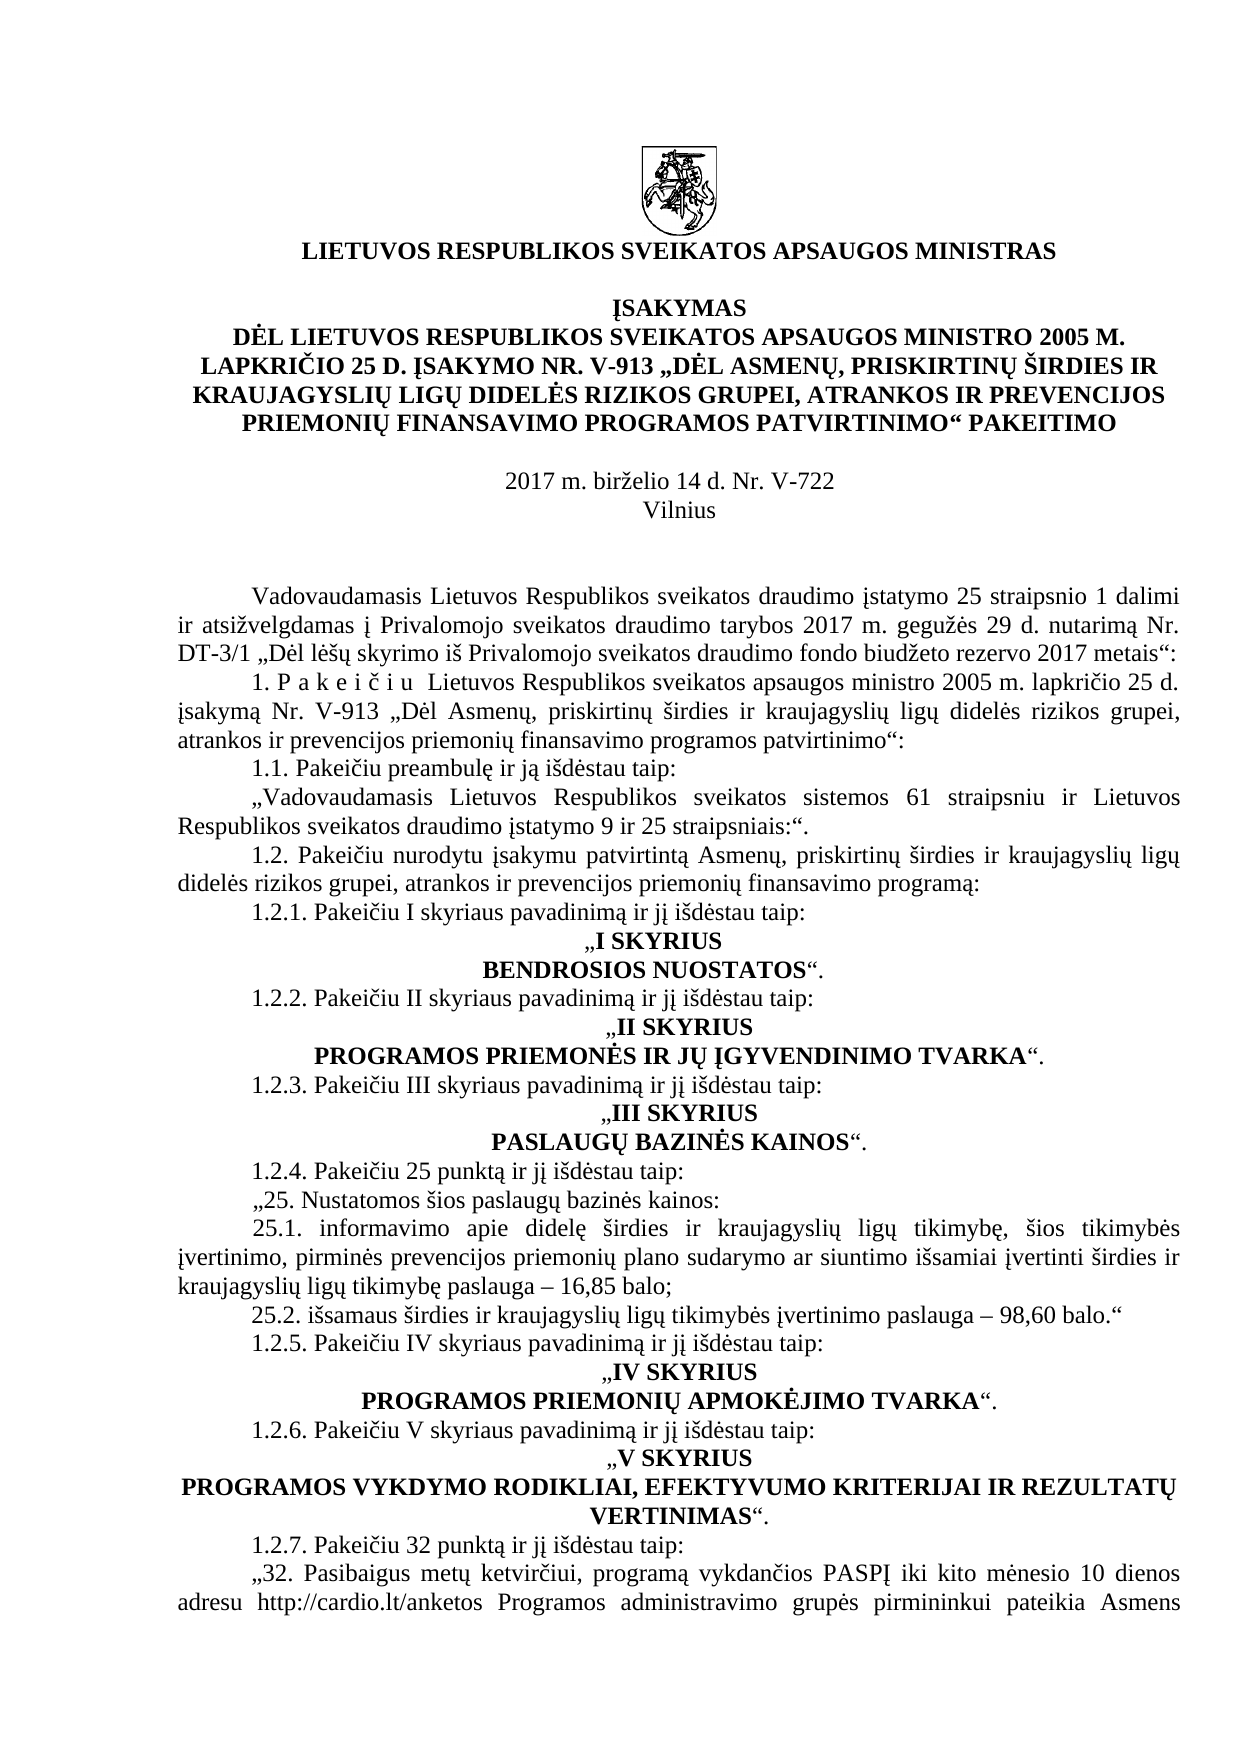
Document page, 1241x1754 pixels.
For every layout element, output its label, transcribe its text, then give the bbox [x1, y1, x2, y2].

text 1.1. Pakeičiu preambulę ir ją išdėstau taip: [177, 753, 1181, 782]
text BENDROSIOS NUOSTATOS“. [125, 955, 1181, 983]
text 1.2. Pakeičiu nurodytu įsakymu patvirtintą Asmenų, priskirtinų širdies ir kraujagyslių ligų didelės rizikos grupei, atrankos ir prevencijos priemonių finansavimo programą: [177, 840, 1181, 897]
text PROGRAMOS PRIEMONIŲ APMOKĖJIMO TVARKA“. [177, 1386, 1181, 1415]
text LIETUVOS RESPUBLIKOS SVEIKATOS APSAUGOS MINISTRAS [177, 236, 1181, 265]
text DĖL LIETUVOS RESPUBLIKOS SVEIKATOS APSAUGOS MINISTRO 2005 M. LAPKRIČIO 25 D. ĮSAKYMO NR. V-913 „DĖL ASMENŲ, PRISKIRTINŲ ŠIRDIES IR KRAUJAGYSLIŲ LIGŲ DIDELĖS RIZIKOS GRUPEI, ATRANKOS IR PREVENCIJOS PRIEMONIŲ FINANSAVIMO PROGRAMOS PATVIRTINIMO“ PAKEITIMO [177, 322, 1181, 437]
text „IV SKYRIUS [177, 1357, 1181, 1386]
text „Vadovaudamasis Lietuvos Respublikos sveikatos sistemos 61 straipsniu ir Lietuvos Respublikos sveikatos draudimo įstatymo 9 ir 25 straipsniais:“. [177, 782, 1181, 840]
text 2017 m. birželio 14 d. Nr. V-722 [177, 466, 1181, 495]
text „32. Pasibaigus metų ketvirčiui, programą vykdančios PASPĮ iki kito mėnesio 10 dienos adresu http://cardio.lt/anketos Programos administravimo grupės pirmininkui pateikia Asmens [177, 1558, 1181, 1616]
text „25. Nustatomos šios paslaugų bazinės kainos: [177, 1185, 1181, 1213]
text 1.2.4. Pakeičiu 25 punktą ir jį išdėstau taip: [177, 1156, 1181, 1185]
text „I SKYRIUS [125, 926, 1181, 955]
text 1. P a k e i č i u Lietuvos Respublikos sveikatos apsaugos ministro 2005 m. lapkričio 25 d. įsakymą Nr. V-913 „Dėl Asmenų, priskirtinų širdies ir kraujagyslių ligų didelės rizikos grupei, atrankos ir prevencijos priemonių finansavimo programos patvirtinimo“: [177, 667, 1181, 753]
text 25.2. išsamaus širdies ir kraujagyslių ligų tikimybės įvertinimo paslauga – 98,60 balo.“ [177, 1300, 1181, 1328]
text 25.1. informavimo apie didelę širdies ir kraujagyslių ligų tikimybę, šios tikimybės įvertinimo, pirminės prevencijos priemonių plano sudarymo ar siuntimo išsamiai įvertinti širdies ir kraujagyslių ligų tikimybę paslauga – 16,85 balo; [177, 1213, 1181, 1300]
text 1.2.1. Pakeičiu I skyriaus pavadinimą ir jį išdėstau taip: [177, 897, 1181, 926]
text Vadovaudamasis Lietuvos Respublikos sveikatos draudimo įstatymo 25 straipsnio 1 dalimi ir atsižvelgdamas į Privalomojo sveikatos draudimo tarybos 2017 m. gegužės 29 d. nutarimą Nr. DT-3/1 „Dėl lėšų skyrimo iš Privalomojo sveikatos draudimo fondo biudžeto rezervo 2017 metais“: [177, 581, 1181, 667]
text PROGRAMOS VYKDYMO RODIKLIAI, EFEKTYVUMO KRITERIJAI IR REZULTATŲ VERTINIMAS“. [177, 1472, 1181, 1530]
text Vilnius [177, 495, 1181, 523]
text PROGRAMOS PRIEMONĖS IR JŲ ĮGYVENDINIMO TVARKA“. [177, 1041, 1181, 1070]
text PASLAUGŲ BAZINĖS KAINOS“. [177, 1127, 1181, 1156]
text „V SKYRIUS [177, 1443, 1181, 1472]
text 1.2.6. Pakeičiu V skyriaus pavadinimą ir jį išdėstau taip: [251, 1415, 1181, 1443]
text 1.2.2. Pakeičiu II skyriaus pavadinimą ir jį išdėstau taip: [251, 983, 1181, 1012]
text 1.2.5. Pakeičiu IV skyriaus pavadinimą ir jį išdėstau taip: [251, 1328, 1181, 1357]
text „II SKYRIUS [177, 1012, 1181, 1041]
text „III SKYRIUS [177, 1098, 1181, 1127]
text 1.2.7. Pakeičiu 32 punktą ir jį išdėstau taip: [177, 1530, 1181, 1558]
text ĮSAKYMAS [177, 293, 1181, 322]
text 1.2.3. Pakeičiu III skyriaus pavadinimą ir jį išdėstau taip: [251, 1070, 1181, 1098]
